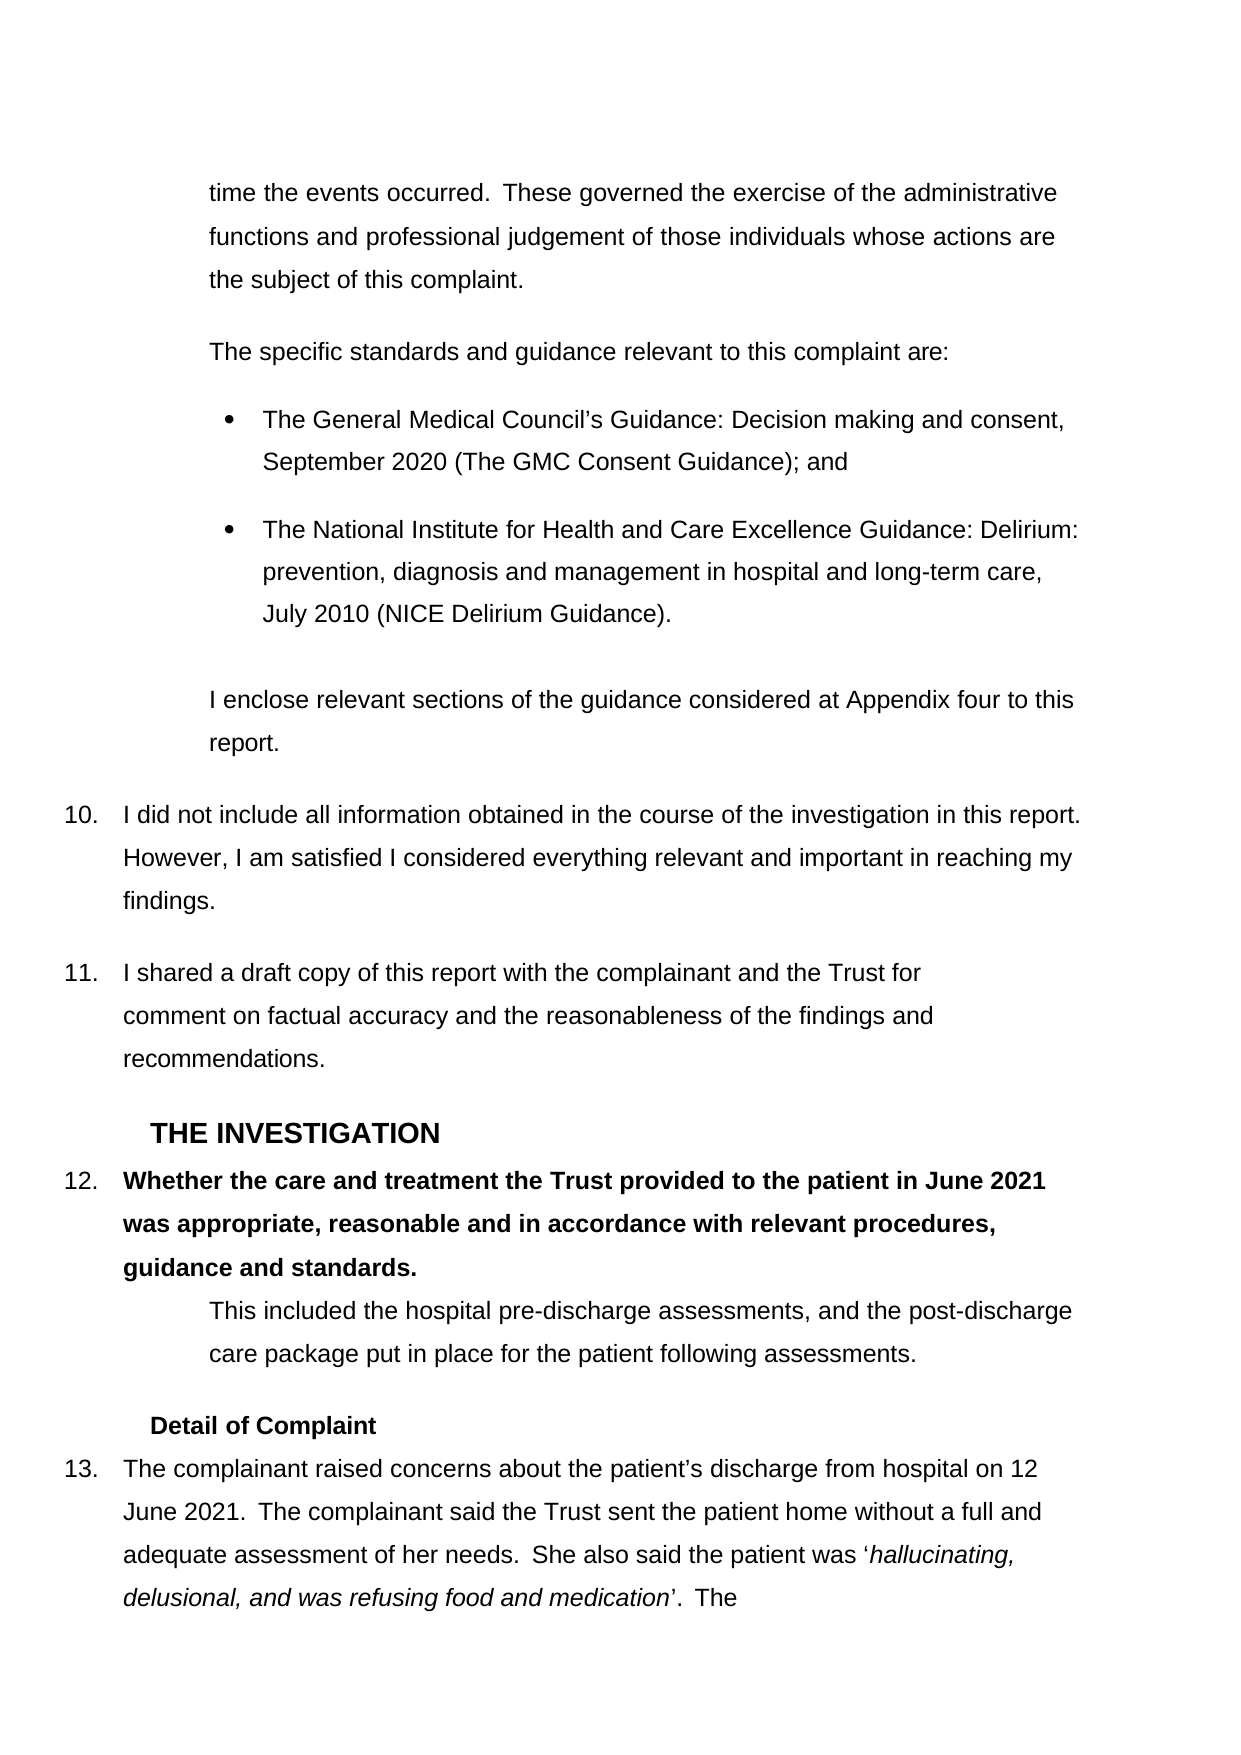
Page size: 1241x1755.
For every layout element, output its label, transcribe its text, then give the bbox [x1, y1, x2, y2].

list The General Medical Council’s Guidance: Decision making and consent, September 2020 (The GMC Consent Guidance); and [225, 405, 1065, 475]
subtitle THE INVESTIGATION [150, 1116, 1103, 1149]
text time the events occurred. These governed the exercise of the administrative functions and professional judgement of those individuals whose actions are the subject of this complaint. [209, 178, 1057, 293]
list The National Institute for Health and Care Excellence Guidance: Delirium: prevention, diagnosis and management in hospital and long-term care, July 2010 (NICE Delirium Guidance). [225, 514, 1079, 628]
text I enclose relevant sections of the guidance considered at Appendix four to this report. [209, 685, 1103, 757]
text This included the hospital pre-discharge assessments, and the post-discharge care package put in place for the patient following assessments. [209, 1296, 1103, 1368]
list The complainant raised concerns about the patient’s discharge from hospital on 12 June 2021. The complainant said the Trust sent the patient home without a full and adequate assessment of her needs. She also said the patient was ‘hallucinating, delusional, and was refusing food and medication’. The [64, 1454, 1089, 1612]
text The specific standards and guidance relevant to this complaint are: [209, 336, 1103, 365]
list I shared a draft copy of this report with the complainant and the Trust for comment on factual accuracy and the reasonableness of the findings and recommendations. [64, 958, 1020, 1073]
list I did not include all information obtained in the course of the investigation in this report. However, I am satisfied I considered everything relevant and important in reaching my findings. [64, 800, 1088, 915]
text Detail of Complaint [150, 1411, 1103, 1439]
list Whether the care and treatment the Trust provided to the patient in June 2021 was appropriate, reasonable and in accordance with relevant procedures, guidance and standards. [64, 1166, 1069, 1281]
